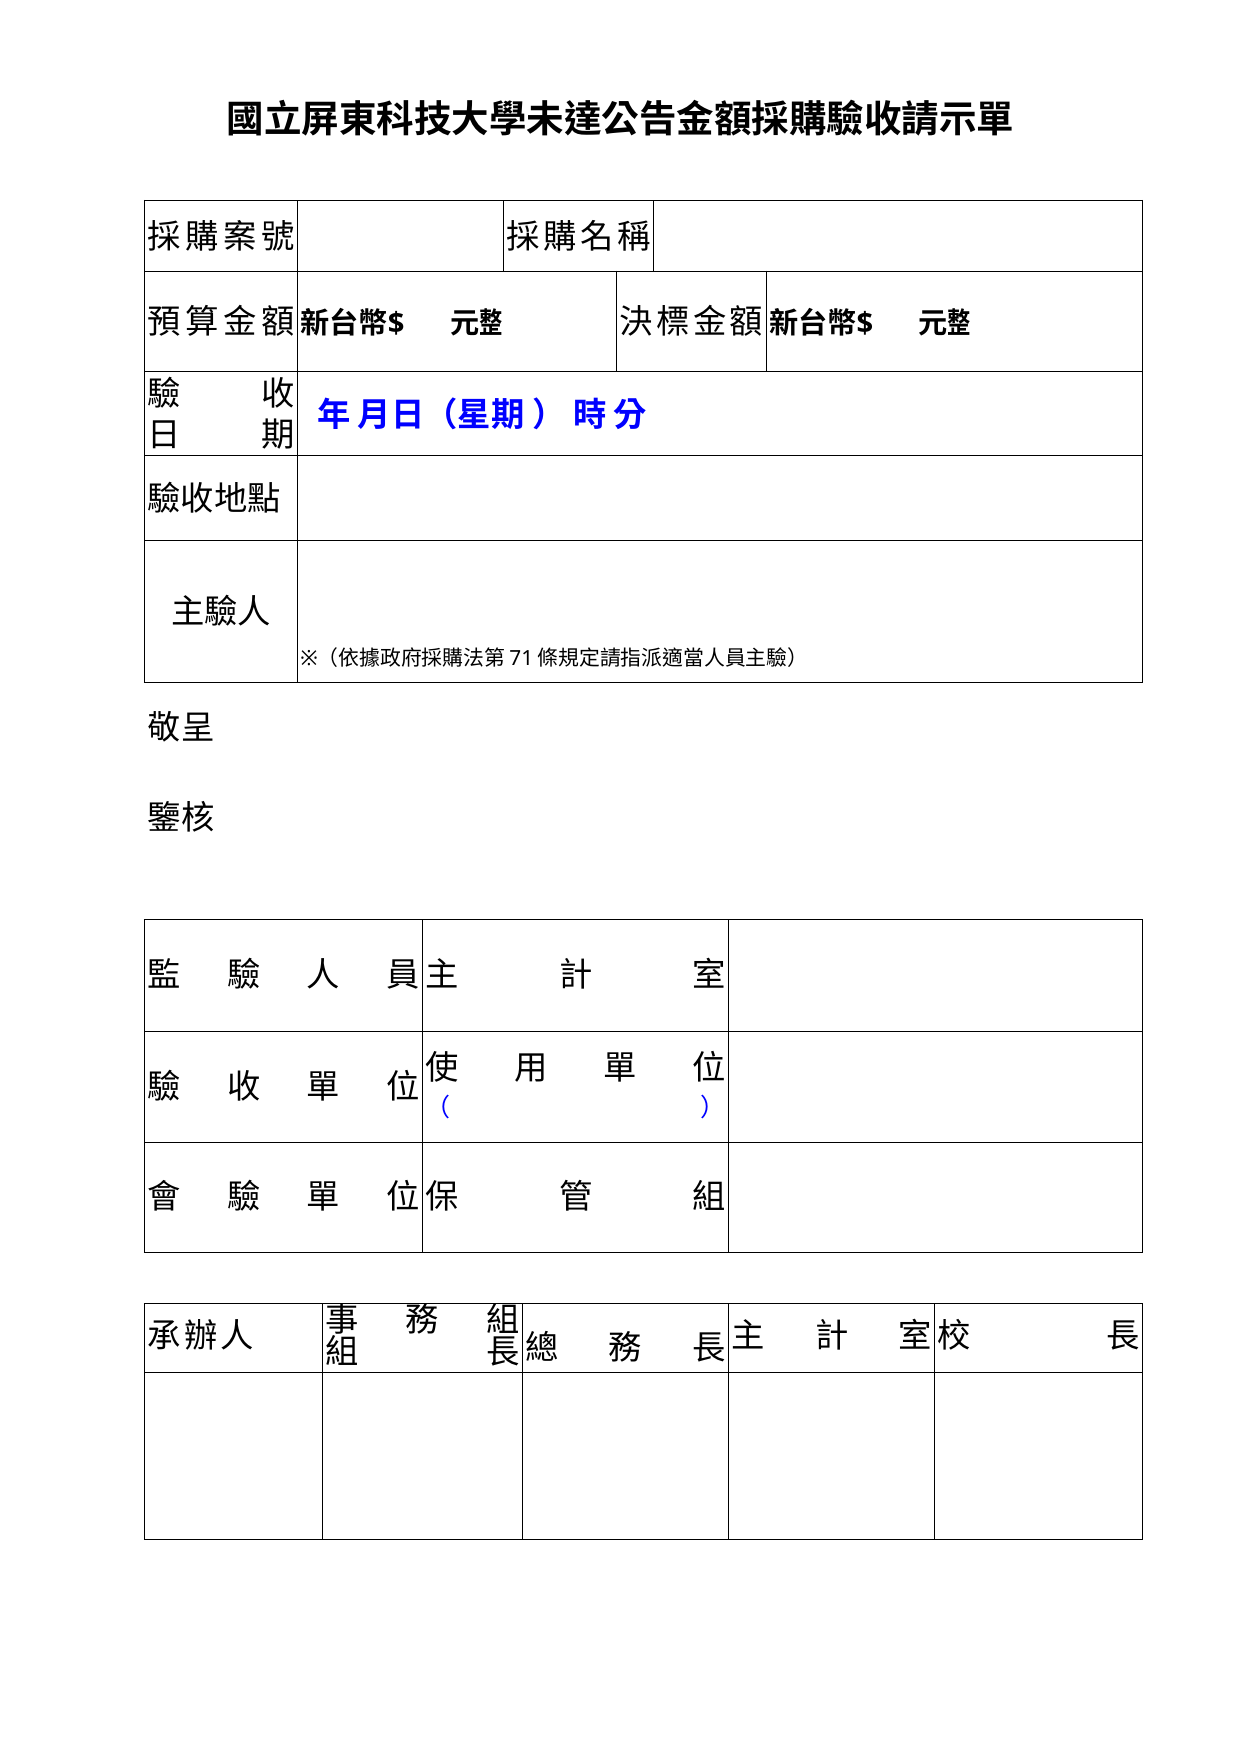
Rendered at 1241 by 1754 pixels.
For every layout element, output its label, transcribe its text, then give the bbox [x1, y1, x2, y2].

table_cell ※（依據政府採購法第71條規定請指派適當人員主驗） [298, 541, 1142, 682]
table_cell 年 月日（星期 ） 時 分 [298, 372, 1142, 455]
table_cell [729, 1143, 1142, 1252]
table_header 校長 [935, 1304, 1142, 1372]
table_cell 主驗人 [145, 541, 297, 682]
table_header 承辦人 [145, 1304, 322, 1372]
table_cell 驗收 日期 [145, 372, 297, 455]
table_header 事務組 組長 [323, 1304, 522, 1372]
table_header 採購案號 [145, 201, 297, 271]
table_header [729, 920, 1142, 1031]
table_header [654, 201, 1142, 271]
table_header 總務長 [523, 1304, 728, 1372]
table_cell [323, 1373, 522, 1539]
table_cell 新台幣$ 元整 [767, 272, 1142, 371]
table_header 主計室 [729, 1304, 934, 1372]
table_cell [729, 1032, 1142, 1142]
table_cell 驗收單位 [145, 1032, 422, 1142]
text 鑒核 [148, 791, 1092, 839]
table_cell 預算金額 [145, 272, 297, 371]
table_cell 保管組 [423, 1143, 728, 1252]
table_cell [145, 1373, 322, 1539]
text 敬呈 [148, 701, 1092, 749]
table_cell [935, 1373, 1142, 1539]
table_cell 決標金額 [617, 272, 766, 371]
table_cell [298, 456, 1142, 540]
text 國立屏東科技大學未達公告金額採購驗收請示單 [148, 89, 1092, 143]
table_cell 會驗單位 [145, 1143, 422, 1252]
table_cell 驗收地點 [145, 456, 297, 540]
table_header [298, 201, 503, 271]
table_header 主計室 [423, 920, 728, 1031]
table_cell [729, 1373, 934, 1539]
table_cell 新台幣$ 元整 [298, 272, 616, 371]
table_header 監驗人員 [145, 920, 422, 1031]
table_header 採購名稱 [504, 201, 653, 271]
table_cell [523, 1373, 728, 1539]
table_cell 使用單位 （） [423, 1032, 728, 1142]
